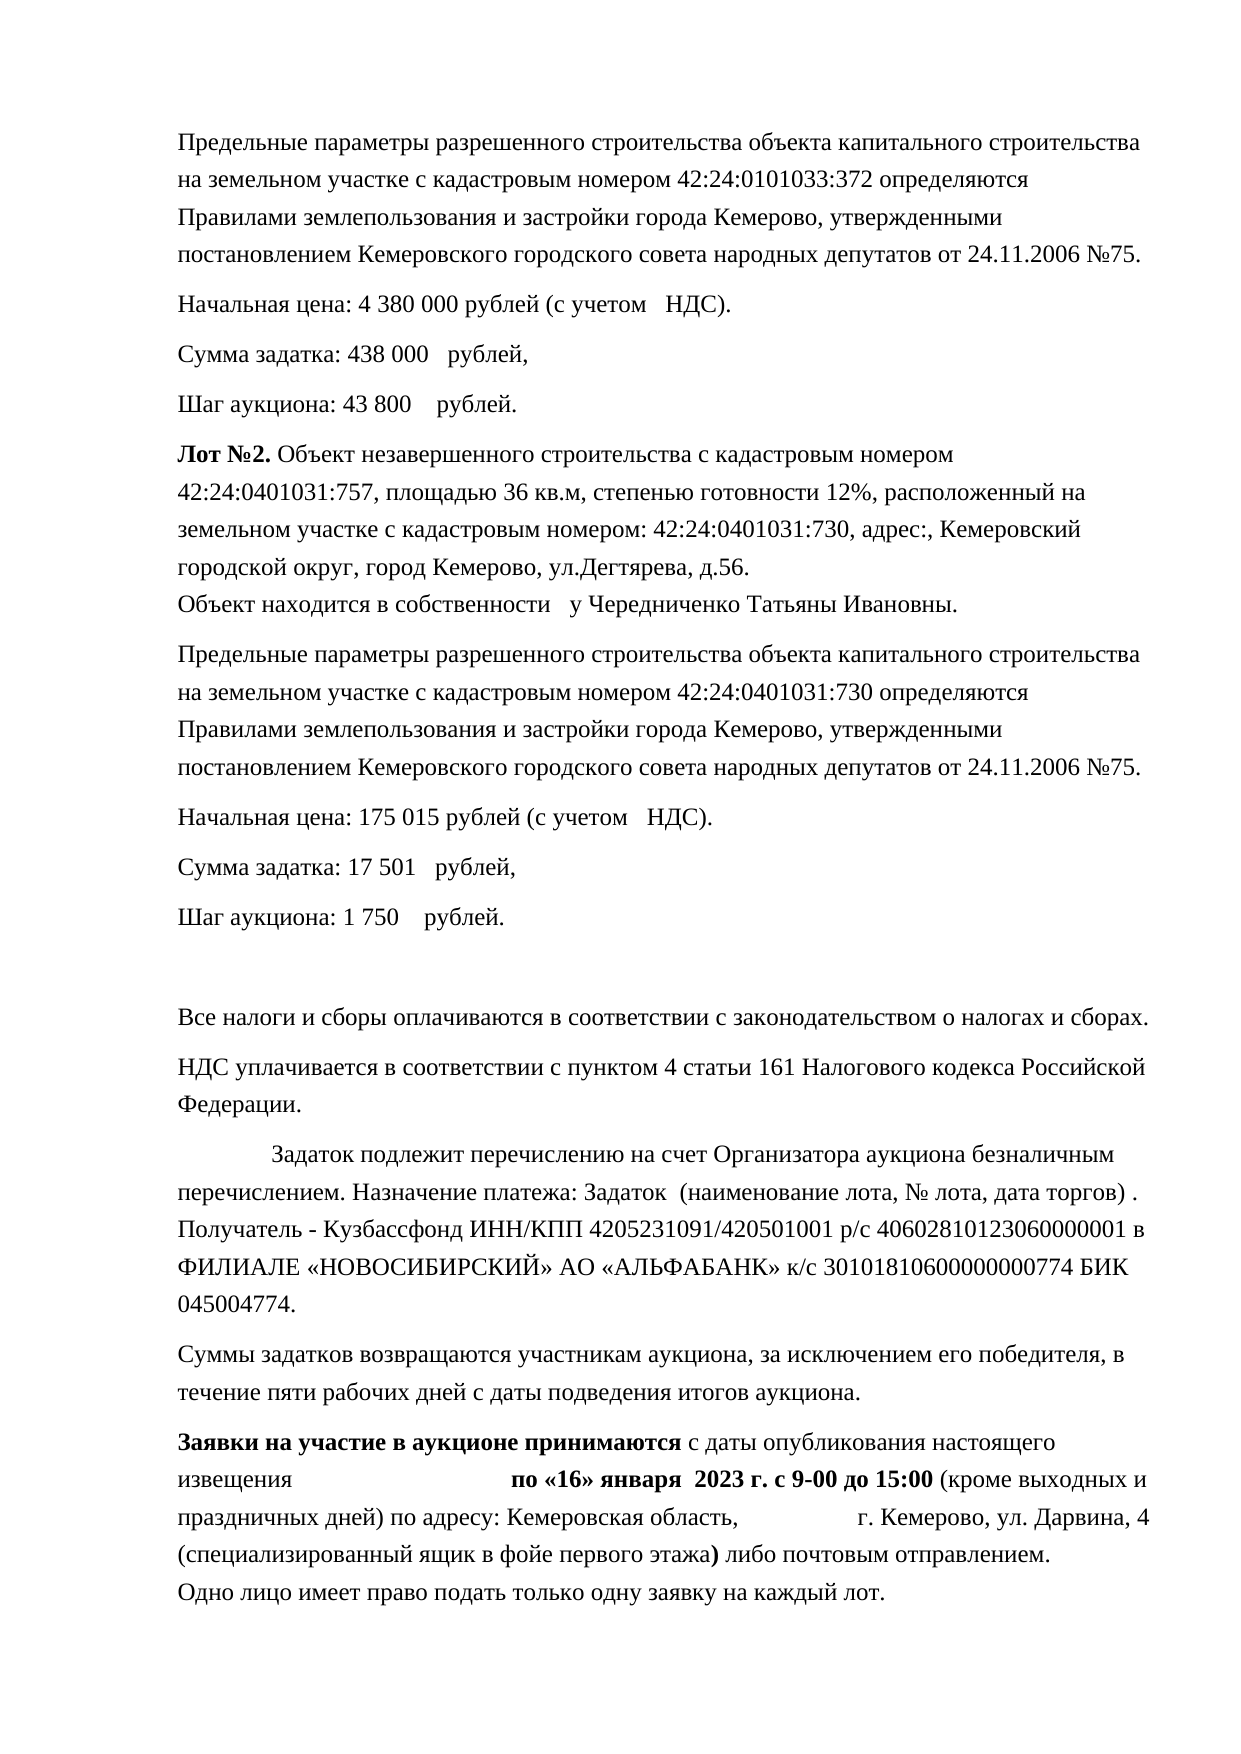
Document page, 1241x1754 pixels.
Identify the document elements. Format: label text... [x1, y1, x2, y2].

text Сумма задатка: 438 000 рублей, [177, 331, 1152, 368]
text Начальная цена: 4 380 000 рублей (с учетом НДС). [177, 281, 1152, 318]
title Предельные параметры разрешенного строительства объекта капитального строительства на земельном участке с кадастровым номером 42:24:0101033:372 определяются Правилами землепользования и застройки города Кемерово, утвержденными постановлением Кемеровского городского совета народных депутатов от 24.11.2006 №75. [177, 118, 1152, 268]
text Суммы задатков возвращаются участникам аукциона, за исключением его победителя, в течение пяти рабочих дней с даты подведения итогов аукциона. [177, 1331, 1152, 1406]
text Задаток подлежит перечислению на счет Организатора аукциона безналичным перечислением. Назначение платежа: Задаток (наименование лота, № лота, дата торгов) . Получатель - Кузбассфонд ИНН/КПП 4205231091/420501001 р/с 40602810123060000001 в ФИЛИАЛЕ «НОВОСИБИРСКИЙ» АО «АЛЬФАБАНК» к/с 30101810600000000774 БИК 045004774. [177, 1131, 1152, 1318]
text Все налоги и сборы оплачиваются в соответствии с законодательством о налогах и сборах. [177, 993, 1152, 1031]
text Сумма задатка: 17 501 рублей, [177, 843, 1152, 881]
text Шаг аукциона: 1 750 рублей. [177, 893, 1152, 931]
text Начальная цена: 175 015 рублей (с учетом НДС). [177, 793, 1152, 831]
text Заявки на участие в аукционе принимаются с даты опубликования настоящего извещения по «16» января 2023 г. с 9-00 до 15:00 (кроме выходных и праздничных дней) по адресу: Кемеровская область, г. Кемерово, ул. Дарвина, 4 (специализированный ящик в фойе первого этажа) либо почтовым отправлением. [177, 1418, 1152, 1568]
text Лот №2. Объект незавершенного строительства с кадастровым номером 42:24:0401031:757, площадью 36 кв.м, степенью готовности 12%, расположенный на земельном участке с кадастровым номером: 42:24:0401031:730, адрес:, Кемеровский городской округ, город Кемерово, ул.Дегтярева, д.56. [177, 431, 1152, 581]
text НДС уплачивается в соответствии с пунктом 4 статьи 161 Налогового кодекса Российской Федерации. [177, 1043, 1152, 1118]
text Объект находится в собственности у Чередниченко Татьяны Ивановны. [177, 581, 1152, 618]
text Шаг аукциона: 43 800 рублей. [177, 381, 1152, 418]
text Одно лицо имеет право подать только одну заявку на каждый лот. [177, 1568, 1152, 1606]
title Предельные параметры разрешенного строительства объекта капитального строительства на земельном участке с кадастровым номером 42:24:0401031:730 определяются Правилами землепользования и застройки города Кемерово, утвержденными постановлением Кемеровского городского совета народных депутатов от 24.11.2006 №75. [177, 631, 1152, 781]
